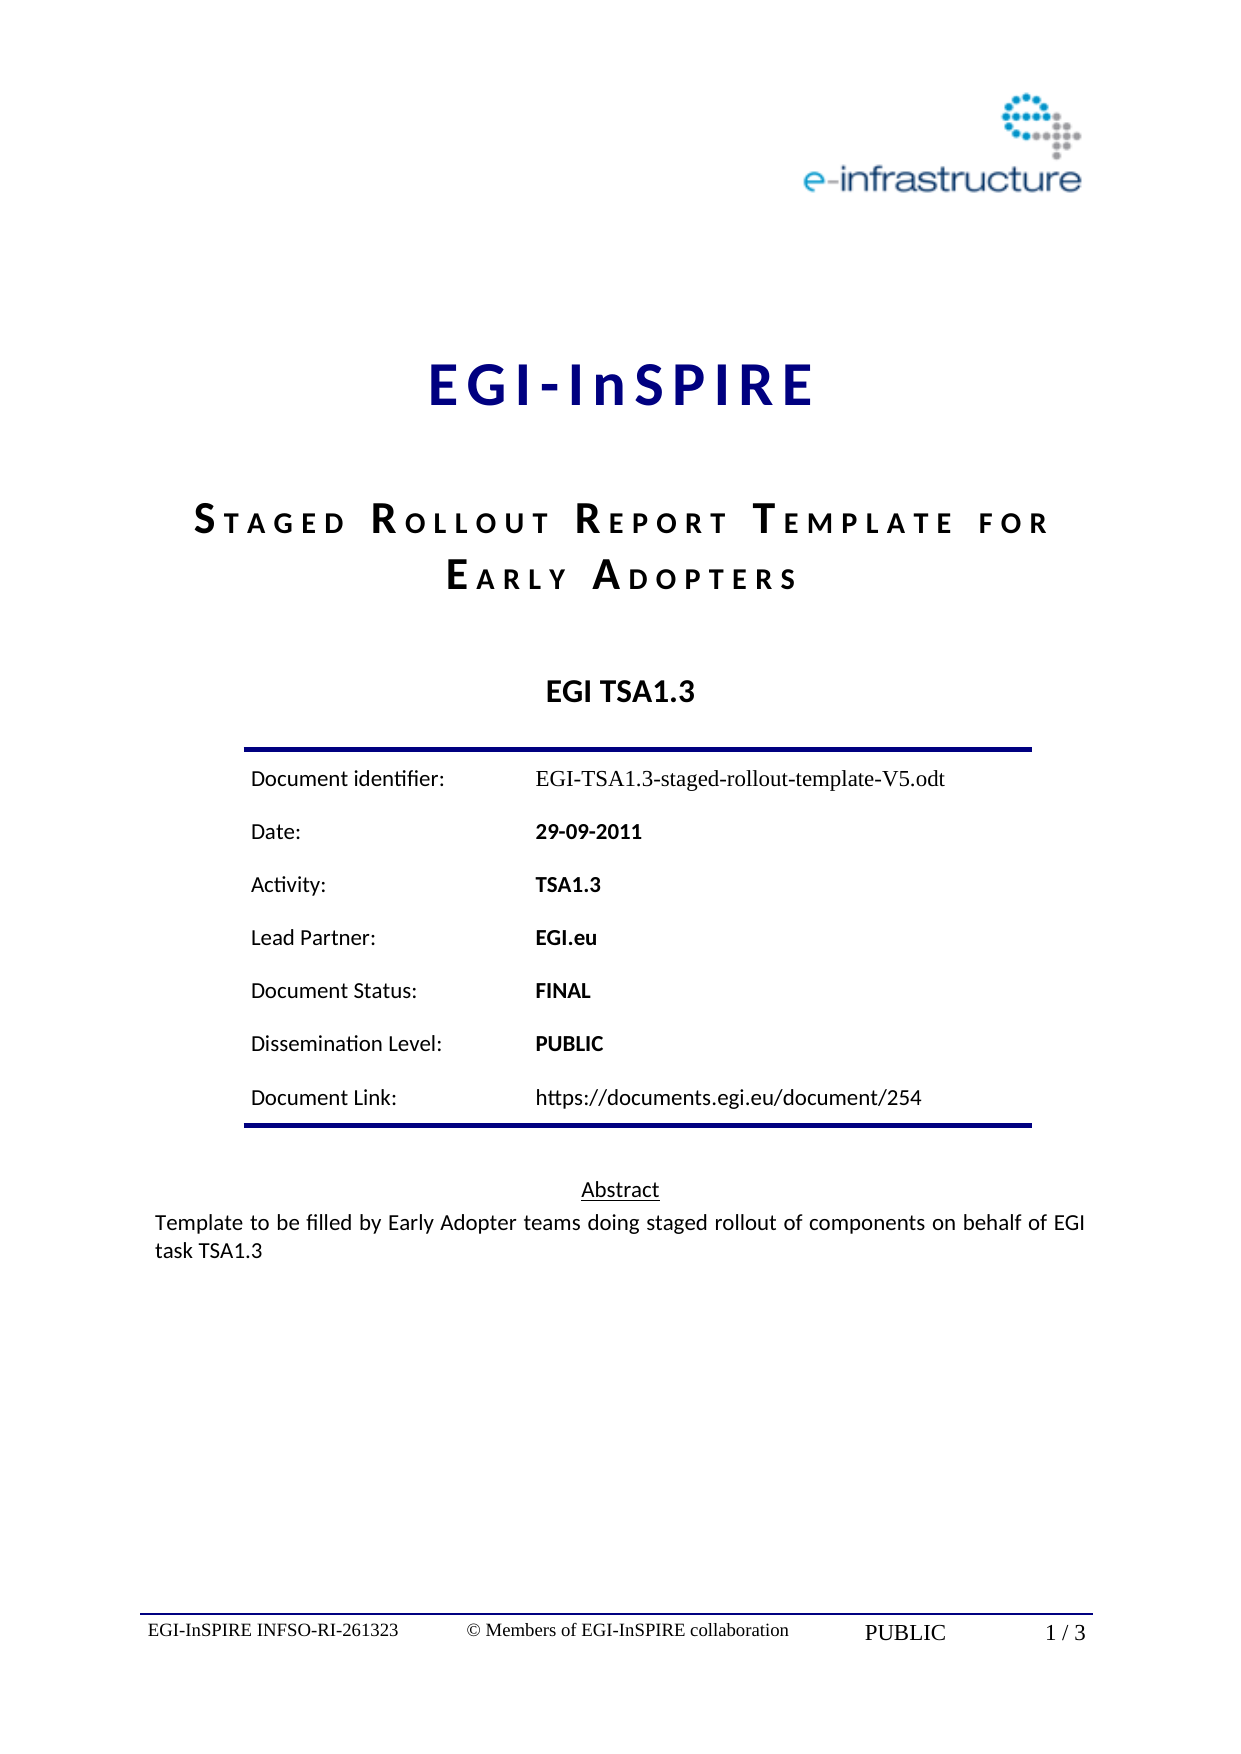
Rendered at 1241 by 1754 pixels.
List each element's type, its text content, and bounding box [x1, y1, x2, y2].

table_cell TSA1.3 [528, 858, 1032, 911]
table_cell EGI.eu [528, 911, 1032, 964]
table_cell FINAL [528, 964, 1032, 1017]
table_cell Activity: [244, 858, 528, 911]
table_cell PUBLIC [528, 1017, 1032, 1070]
table_header EGI-TSA1.3-staged-rollout-template-V5.odt [528, 752, 1032, 805]
table_header Abstract Template to be filled by Early Adopter teams doing staged rollout of components on behalf of EGI task TSA1.3 [148, 1163, 1093, 1308]
text EGI TSA1.3 [148, 670, 1092, 710]
table_cell https://documents.egi.eu/document/254 [528, 1070, 1032, 1123]
text EGI-InSPIRE [148, 344, 1092, 421]
table_header Document identifier: [244, 752, 528, 805]
table_cell Document Status: [244, 964, 528, 1017]
picture [797, 87, 1089, 200]
table_cell 29-09-2011 [528, 805, 1032, 858]
title Staged Rollout Report Template for Early Adopters [148, 489, 1092, 601]
table_cell Date: [244, 805, 528, 858]
table_cell Lead Partner: [244, 911, 528, 964]
table_cell Document Link: [244, 1070, 528, 1123]
table_cell Dissemination Level: [244, 1017, 528, 1070]
